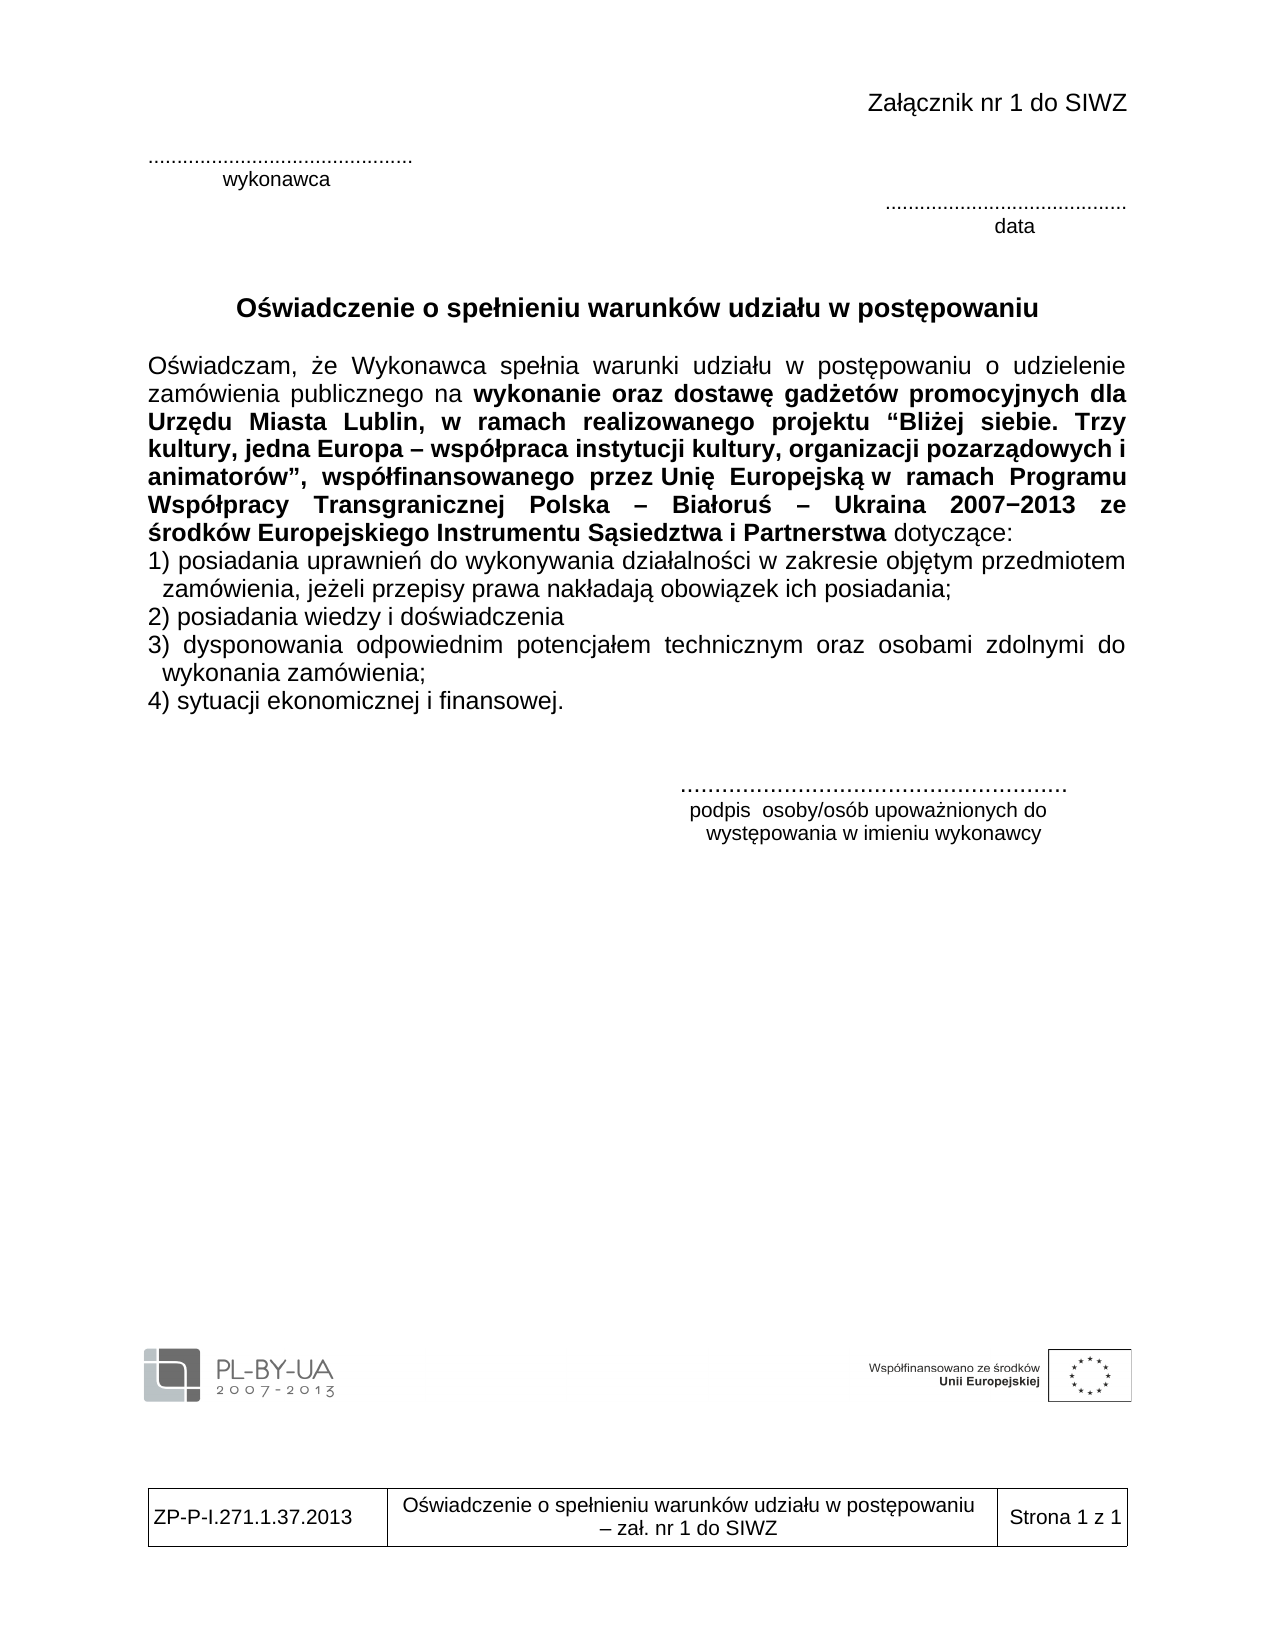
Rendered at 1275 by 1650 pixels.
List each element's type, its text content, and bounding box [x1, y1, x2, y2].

text Oświadczenie o spełnieniu warunków udziału w postępowaniu [148, 293, 1127, 323]
text 3) dysponowania odpowiednim potencjałem technicznym oraz osobami zdolnymi do wykonania zamówienia; [148, 631, 1127, 686]
text data [148, 214, 1127, 237]
text .......................................... [148, 191, 1127, 214]
text Oświadczam, że Wykonawca spełnia warunki udziału w postępowaniu o udzielenie zamówienia publicznego na wykonanie oraz dostawę gadżetów promocyjnych dla Urzędu Miasta Lublin, w ramach realizowanego projektu “Bliżej siebie. Trzy kultury, jedna Europa – współpraca instytucji kultury, organizacji pozarządowych i animatorów”, współfinansowanego przez Unię Europejską w ramach Programu Współpracy Transgranicznej Polska – Białoruś – Ukraina 2007−2013 ze środków Europejskiego Instrumentu Sąsiedztwa i Partnerstwa dotyczące: [148, 351, 1127, 547]
subtitle Załącznik nr 1 do SIWZ [148, 89, 1127, 117]
text 4) sytuacji ekonomicznej i finansowej. [148, 686, 1127, 714]
text ........................................................ [620, 770, 1127, 798]
text .............................................. [148, 144, 1127, 168]
text podpis osoby/osób upoważnionych do [620, 798, 1127, 821]
text 2) posiadania wiedzy i doświadczenia [148, 603, 1127, 631]
picture [143, 1348, 1132, 1402]
text 1) posiadania uprawnień do wykonywania działalności w zakresie objętym przedmiotem zamówienia, jeżeli przepisy prawa nakładają obowiązek ich posiadania; [148, 547, 1127, 603]
text wykonawca [148, 168, 1127, 191]
text występowania w imieniu wykonawcy [620, 821, 1127, 844]
